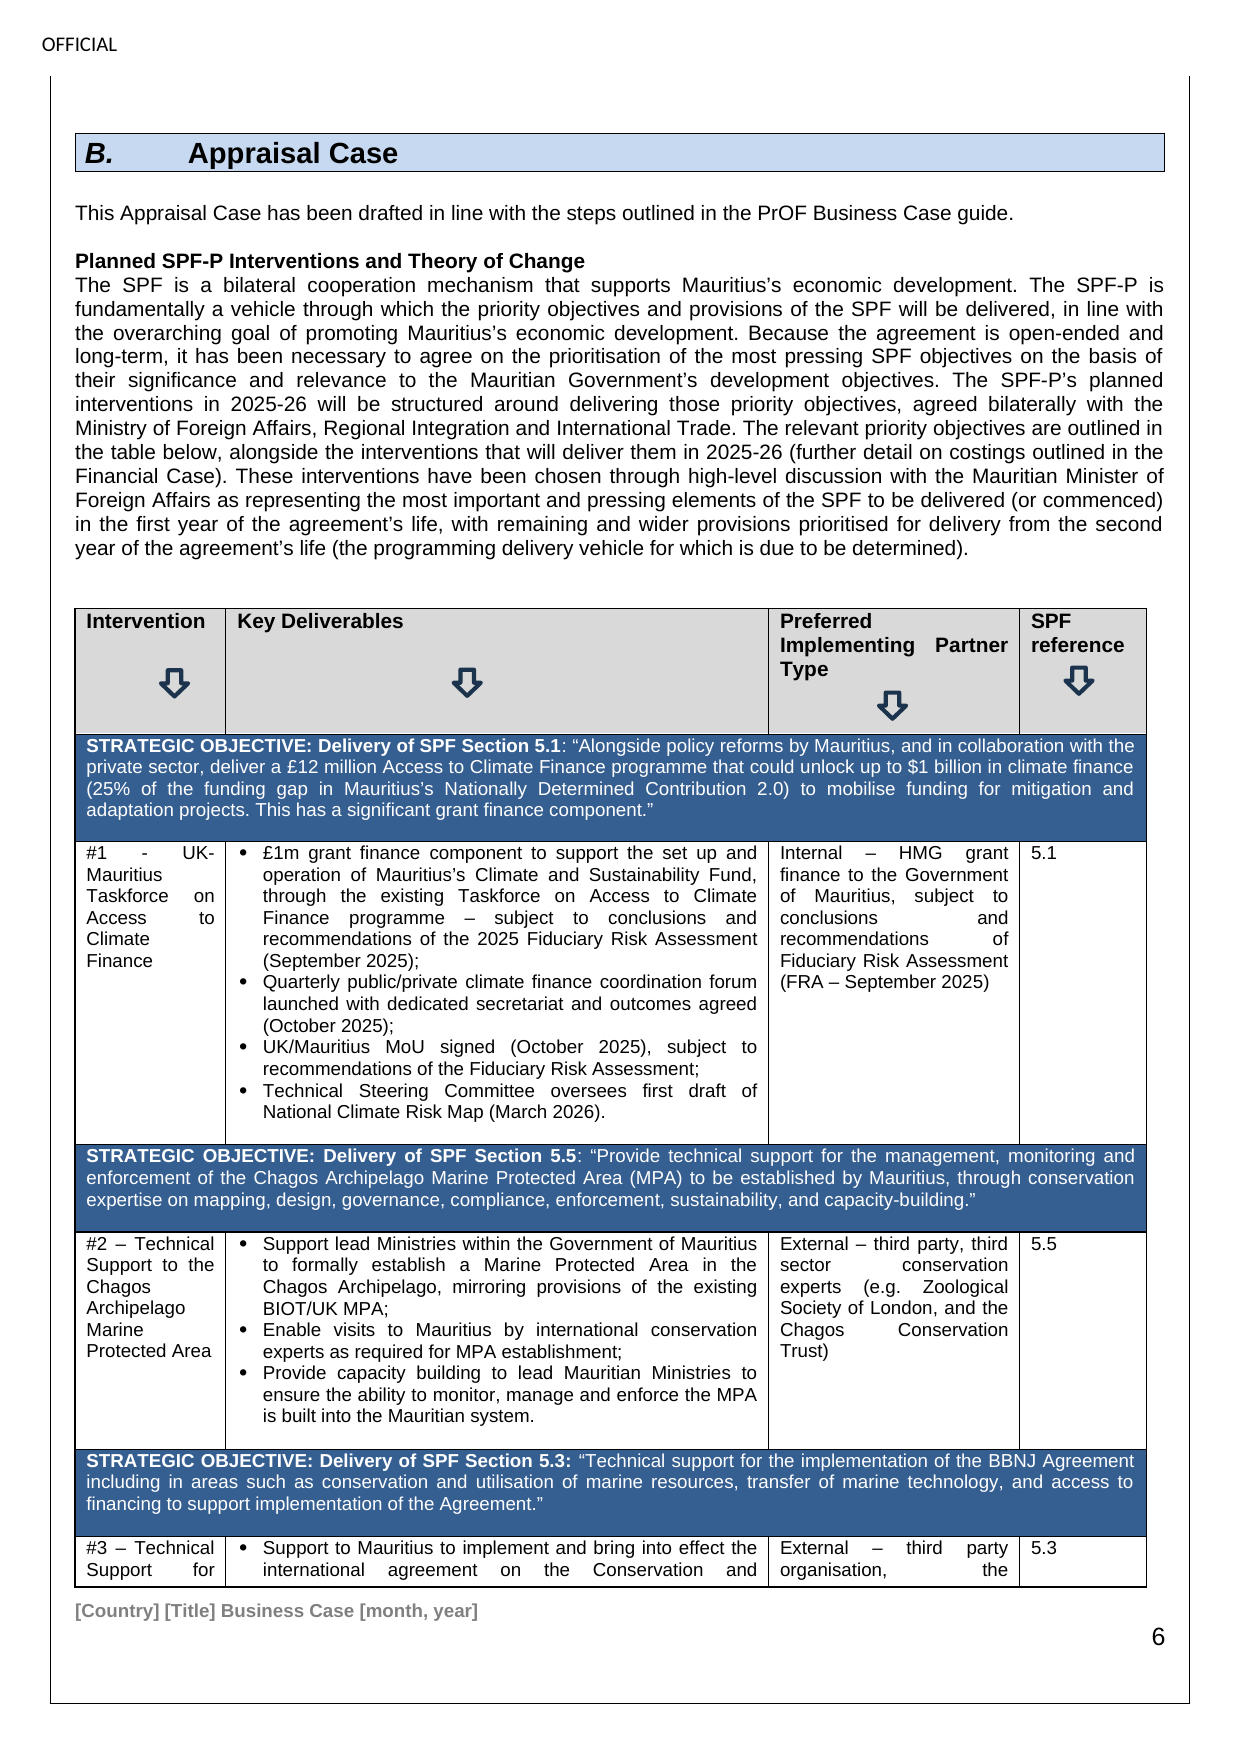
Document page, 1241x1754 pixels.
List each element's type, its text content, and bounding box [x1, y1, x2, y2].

table_cell Support lead Ministries within the Government of Mauritius to formally establish a Marine Protected Area in the Chagos Archipelago, mirroring provisions of the existing BIOT/UK MPA; Enable visits to Mauritius by international conservation experts as required for MPA establishment; Provide capacity building to lead Mauritian Ministries to ensure the ability to monitor, manage and enforce the MPA is built into the Mauritian system. [226, 1233, 768, 1448]
text Planned SPF-P Interventions and Theory of Change [75, 248, 1165, 272]
table_cell £1m grant finance component to support the set up and operation of Mauritius’s Climate and Sustainability Fund, through the existing Taskforce on Access to Climate Finance programme – subject to conclusions and recommendations of the 2025 Fiduciary Risk Assessment (September 2025); Quarterly public/private climate finance coordination forum launched with dedicated secretariat and outcomes agreed (October 2025); UK/Mauritius MoU signed (October 2025), subject to recommendations of the Fiduciary Risk Assessment; Technical Steering Committee oversees first draft of National Climate Risk Map (March 2026). [226, 842, 768, 1144]
table_cell #2 – Technical Support to the Chagos Archipelago Marine Protected Area [76, 1233, 225, 1448]
table_cell External – third party, third sector conservation experts (e.g. Zoological Society of London, and the Chagos Conservation Trust) [769, 1233, 1019, 1448]
text This Appraisal Case has been drafted in line with the steps outlined in the PrOF Business Case guide. [75, 201, 1165, 224]
table_cell #1 - UK-Mauritius Taskforce on Access to Climate Finance [76, 842, 225, 1144]
table_cell Internal – HMG grant finance to the Government of Mauritius, subject to conclusions and recommendations of Fiduciary Risk Assessment (FRA – September 2025) [769, 842, 1019, 1144]
table_cell 5.1 [1020, 842, 1146, 1144]
table_header Key Deliverables [226, 609, 768, 733]
table_cell STRATEGIC OBJECTIVE: Delivery of SPF Section 5.1: “Alongside policy reforms by Mauritius, and in collaboration with the private sector, deliver a £12 million Access to Climate Finance programme that could unlock up to $1 billion in climate finance (25% of the funding gap in Mauritius’s Nationally Determined Contribution 2.0) to mobilise funding for mitigation and adaptation projects. This has a significant grant finance component.” [76, 735, 1146, 841]
table_cell STRATEGIC OBJECTIVE: Delivery of SPF Section 5.5: “Provide technical support for the management, monitoring and enforcement of the Chagos Archipelago Marine Protected Area (MPA) to be established by Mauritius, through conservation expertise on mapping, design, governance, compliance, enforcement, sustainability, and capacity-building.” [76, 1145, 1146, 1231]
table_cell STRATEGIC OBJECTIVE: Delivery of SPF Section 5.3: “Technical support for the implementation of the BBNJ Agreement including in areas such as conservation and utilisation of marine resources, transfer of marine technology, and access to financing to support implementation of the Agreement.” [76, 1450, 1146, 1536]
table_cell 5.3 [1020, 1537, 1146, 1586]
table_cell 5.5 [1020, 1233, 1146, 1448]
text The SPF is a bilateral cooperation mechanism that supports Mauritius’s economic development. The SPF-P is fundamentally a vehicle through which the priority objectives and provisions of the SPF will be delivered, in line with the overarching goal of promoting Mauritius’s economic development. Because the agreement is open-ended and long-term, it has been necessary to agree on the prioritisation of the most pressing SPF objectives on the basis of their significance and relevance to the Mauritian Government’s development objectives. The SPF-P’s planned interventions in 2025-26 will be structured around delivering those priority objectives, agreed bilaterally with the Ministry of Foreign Affairs, Regional Integration and International Trade. The relevant priority objectives are outlined in the table below, alongside the interventions that will deliver them in 2025-26 (further detail on costings outlined in the Financial Case). These interventions have been chosen through high-level discussion with the Mauritian Minister of Foreign Affairs as representing the most important and pressing elements of the SPF to be delivered (or commenced) in the first year of the agreement’s life, with remaining and wider provisions prioritised for delivery from the second year of the agreement’s life (the programming delivery vehicle for which is due to be determined). [75, 272, 1165, 560]
table_header Intervention [76, 609, 225, 733]
table_header Preferred Implementing Partner Type [769, 609, 1019, 733]
table_cell External – third party organisation, the [769, 1537, 1019, 1586]
table_header SPF reference [1020, 609, 1146, 733]
table_cell #3 – Technical Support for [76, 1537, 225, 1586]
table_cell Support to Mauritius to implement and bring into effect the international agreement on the Conservation and [226, 1537, 768, 1586]
subtitle Appraisal Case [76, 134, 1164, 171]
